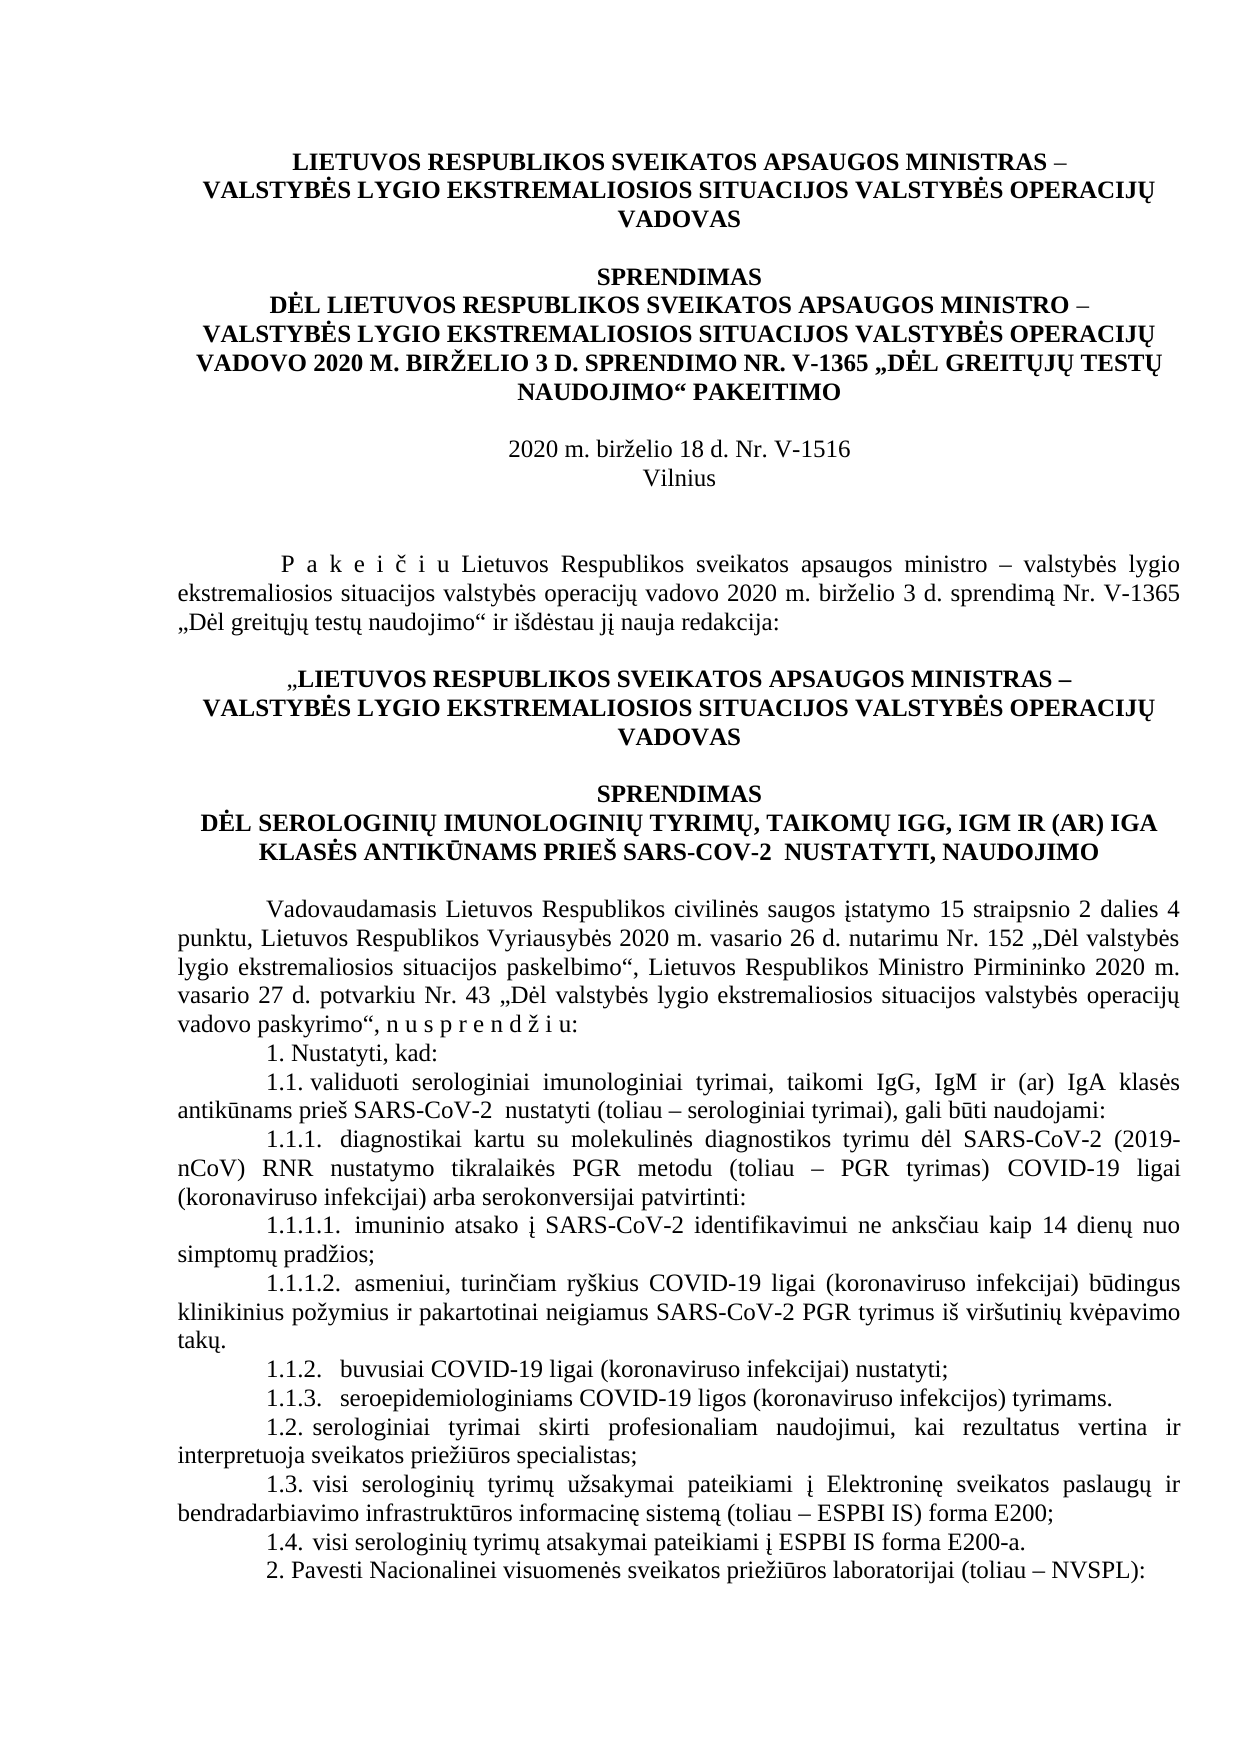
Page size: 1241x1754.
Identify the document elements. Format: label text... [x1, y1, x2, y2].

text SPRENDIMAS [177, 779, 1181, 808]
text 1.1.1.2. asmeniui, turinčiam ryškius COVID-19 ligai (koronaviruso infekcijai) būdingus klinikinius požymius ir pakartotinai neigiamus SARS-CoV-2 PGR tyrimus iš viršutinių kvėpavimo takų. [177, 1268, 1181, 1354]
text VALSTYBĖS LYGIO EKSTREMALIOSIOS SITUACIJOS VALSTYBĖS OPERACIJŲ VADOVAS [177, 176, 1181, 233]
text VALSTYBĖS LYGIO EKSTREMALIOSIOS SITUACIJOS VALSTYBĖS OPERACIJŲ VADOVO 2020 M. BIRŽELIO 3 D. SPRENDIMO NR. V-1365 „DĖL GREITŲJŲ TESTŲ NAUDOJIMO“ PAKEITIMO [177, 319, 1181, 406]
text Vilnius [177, 463, 1181, 492]
text 1.1.1.1. imuninio atsako į SARS-CoV-2 identifikavimui ne anksčiau kaip 14 dienų nuo simptomų pradžios; [177, 1211, 1181, 1268]
text 1.4. visi serologinių tyrimų atsakymai pateikiami į ESPBI IS forma E200-a. [177, 1527, 1181, 1556]
text LIETUVOS RESPUBLIKOS SVEIKATOS APSAUGOS MINISTRAS – [177, 147, 1181, 176]
text 1.1.2. buvusiai COVID-19 ligai (koronaviruso infekcijai) nustatyti; [177, 1354, 1181, 1383]
text DĖL LIETUVOS RESPUBLIKOS SVEIKATOS APSAUGOS MINISTRO – [177, 291, 1181, 319]
text 1.1. validuoti serologiniai imunologiniai tyrimai, taikomi IgG, IgM ir (ar) IgA klasės antikūnams prieš SARS-CoV-2 nustatyti (toliau – serologiniai tyrimai), gali būti naudojami: [177, 1067, 1181, 1124]
text 1. Nustatyti, kad: [266, 1038, 1181, 1067]
text 1.1.1. diagnostikai kartu su molekulinės diagnostikos tyrimu dėl SARS-CoV-2 (2019-nCoV) RNR nustatymo tikralaikės PGR metodu (toliau – PGR tyrimas) COVID-19 ligai (koronaviruso infekcijai) arba serokonversijai patvirtinti: [177, 1124, 1181, 1211]
text Vadovaudamasis Lietuvos Respublikos civilinės saugos įstatymo 15 straipsnio 2 dalies 4 punktu, Lietuvos Respublikos Vyriausybės 2020 m. vasario 26 d. nutarimu Nr. 152 „Dėl valstybės lygio ekstremaliosios situacijos paskelbimo“, Lietuvos Respublikos Ministro Pirmininko 2020 m. vasario 27 d. potvarkiu Nr. 43 „Dėl valstybės lygio ekstremaliosios situacijos valstybės operacijų vadovo paskyrimo“, n u s p r e n d ž i u: [177, 894, 1181, 1038]
text SPRENDIMAS [177, 262, 1181, 291]
text „LIETUVOS RESPUBLIKOS SVEIKATOS APSAUGOS MINISTRAS – [177, 664, 1181, 693]
text DĖL SEROLOGINIŲ IMUNOLOGINIŲ TYRIMŲ, TAIKOMŲ IGG, IGM IR (AR) IGA KLASĖS ANTIKŪNAMS PRIEŠ SARS-COV-2 NUSTATYTI, NAUDOJIMO [177, 808, 1181, 866]
text 1.1.3. seroepidemiologiniams COVID-19 ligos (koronaviruso infekcijos) tyrimams. [177, 1383, 1181, 1412]
text 2. Pavesti Nacionalinei visuomenės sveikatos priežiūros laboratorijai (toliau – NVSPL): [266, 1556, 1181, 1584]
text 1.2. serologiniai tyrimai skirti profesionaliam naudojimui, kai rezultatus vertina ir interpretuoja sveikatos priežiūros specialistas; [177, 1412, 1181, 1469]
text 2020 m. birželio 18 d. Nr. V-1516 [177, 434, 1181, 463]
text 1.3. visi serologinių tyrimų užsakymai pateikiami į Elektroninę sveikatos paslaugų ir bendradarbiavimo infrastruktūros informacinę sistemą (toliau – ESPBI IS) forma E200; [177, 1469, 1181, 1527]
text VALSTYBĖS LYGIO EKSTREMALIOSIOS SITUACIJOS VALSTYBĖS OPERACIJŲ VADOVAS [177, 693, 1181, 751]
text P a k e i č i u Lietuvos Respublikos sveikatos apsaugos ministro – valstybės lygio ekstremaliosios situacijos valstybės operacijų vadovo 2020 m. birželio 3 d. sprendimą Nr. V-1365 „Dėl greitųjų testų naudojimo“ ir išdėstau jį nauja redakcija: [177, 549, 1181, 636]
